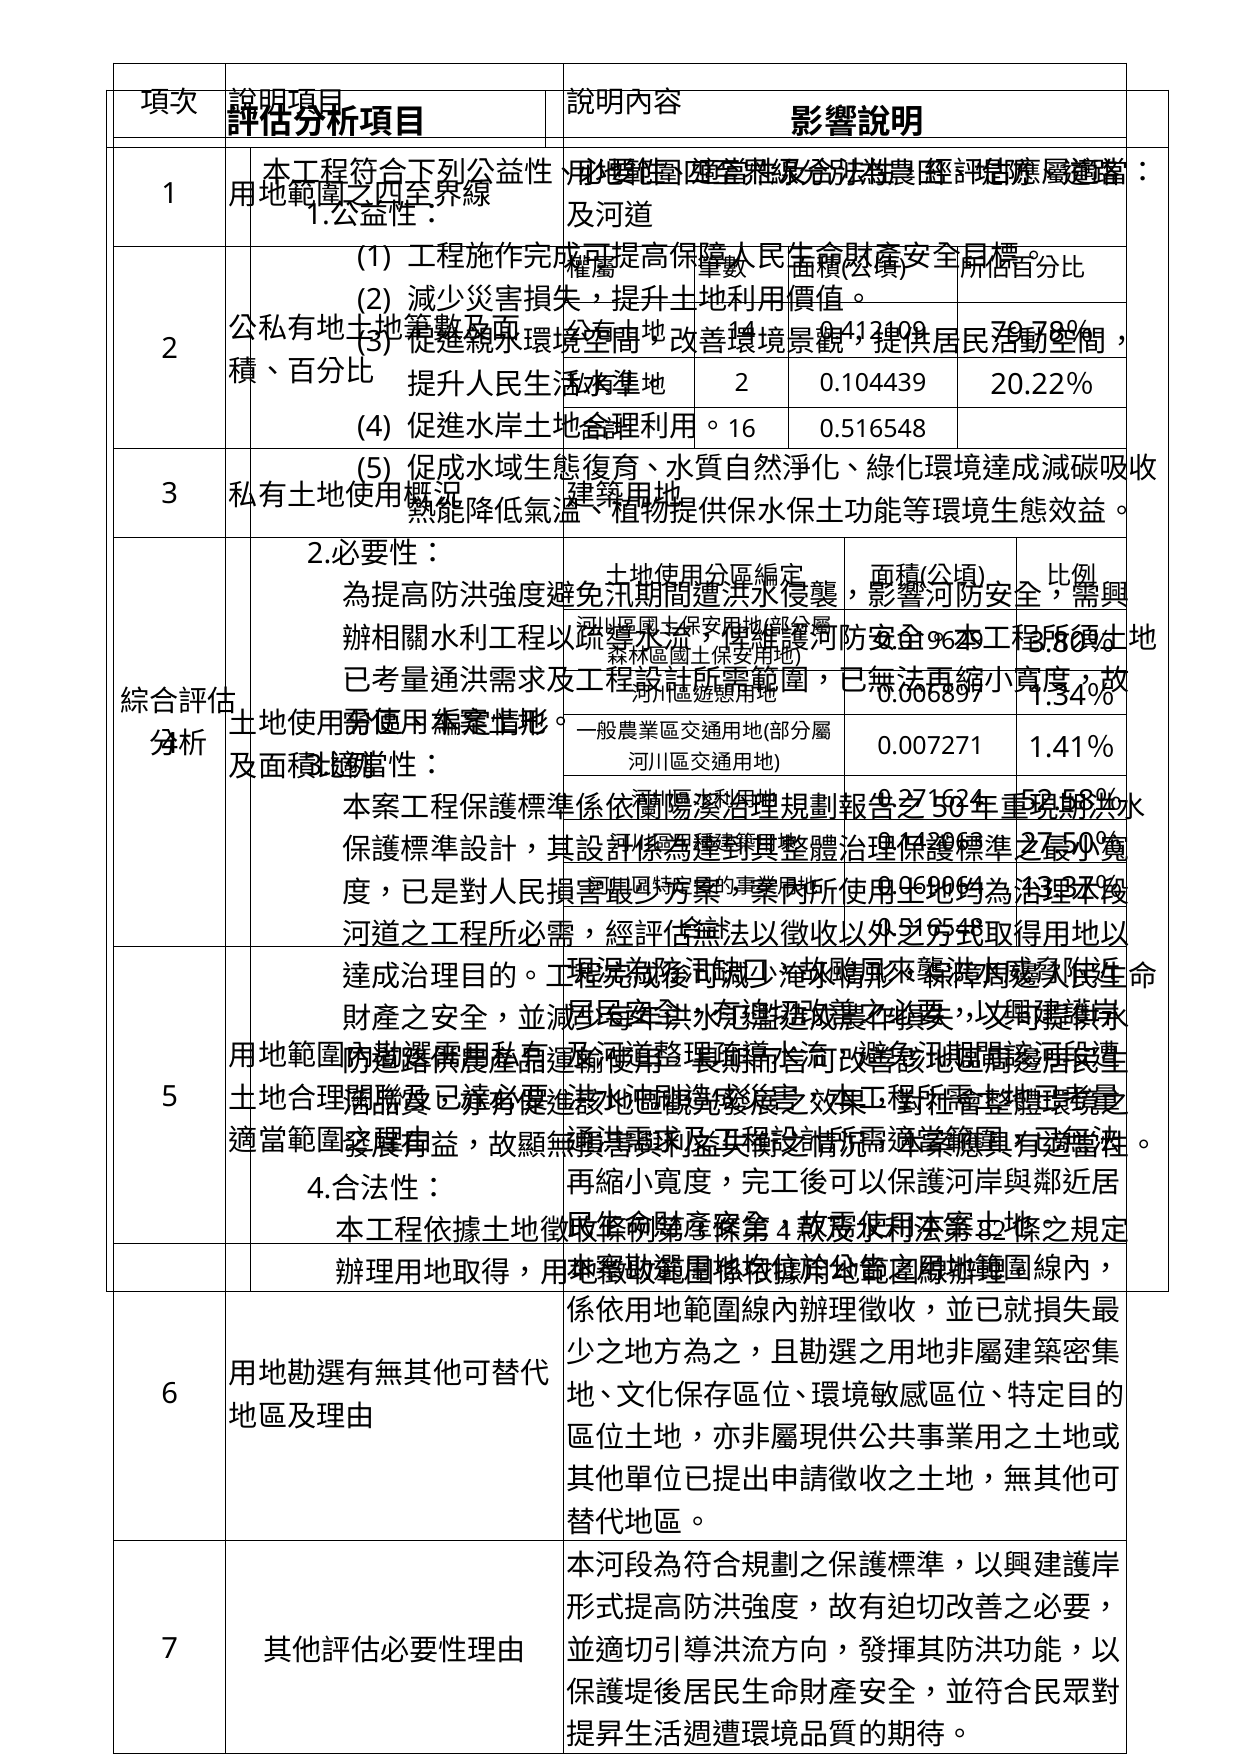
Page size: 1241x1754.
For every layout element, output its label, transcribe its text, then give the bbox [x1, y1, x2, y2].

table_cell 0.516548 [789, 408, 957, 447]
table_cell 綜合評估分析 [107, 148, 113, 1291]
table_cell 6 [114, 1244, 225, 1540]
table_cell 13.37％ [1017, 863, 1126, 906]
table_cell 0.412109 [789, 303, 957, 357]
table_cell 3.80％ [1017, 610, 1126, 670]
table_cell 河川區國土保安用地(部分屬森林區國土保安用地) [564, 610, 844, 670]
table_cell 合計 [564, 408, 694, 447]
table_cell 私有土地 [564, 358, 694, 407]
table_cell 權屬 [564, 247, 694, 302]
table_header [107, 91, 113, 147]
table_cell 河川區遊憩用地 [564, 671, 844, 713]
table_cell [1017, 907, 1126, 946]
table_header 說明項目 [226, 64, 563, 137]
table_cell 面積(公頃) [789, 247, 957, 302]
table_cell 20.22％ [958, 358, 1126, 407]
table_cell 27.50％ [1017, 820, 1126, 862]
table_cell 其他評估必要性理由 [226, 1541, 563, 1753]
table_cell 建築用地 [564, 449, 1126, 537]
table_cell 52.58％ [1017, 776, 1126, 819]
table_cell 7 [114, 1541, 225, 1753]
table_cell 0.006897 [845, 671, 1016, 713]
table_cell 79.78％ [958, 303, 1126, 357]
table_cell 0.516548 [845, 907, 1016, 946]
table_cell 3 [114, 449, 225, 537]
table_cell 2 [114, 247, 225, 447]
table_cell 一般農業區交通用地(部分屬河川區交通用地) [564, 715, 844, 775]
table_cell 土地使用分區、編定情形及面積比例 [226, 538, 563, 946]
table_cell 0.271624 [845, 776, 1016, 819]
table_cell [958, 408, 1126, 447]
table_cell 用地勘選有無其他可替代地區及理由 [226, 1244, 563, 1540]
table_cell 公私有地土地筆數及面積、百分比 [226, 247, 563, 447]
table_cell 用地範圍內勘選需用私有土地合理關聯及已達必要適當範圍之理由 [226, 947, 563, 1243]
table_cell 1.41％ [1017, 715, 1126, 775]
table_cell 本工程符合下列公益性、必要性、適當性及合法性，經評估應屬適當： 1.公益性： 工程施作完成可提高保障人民生命財產安全目標。 減少災害損失，提升土地利用價值。 促進親水環境空間，改善環境景觀，提供居民活動空間，提升人民生活水準。 促進水岸土地合理利用。 促成水域生態復育、水質自然淨化、綠化環境達成減碳吸收熱能降低氣溫、植物提供保水保土功能等環境生態效益。 2.必要性： 為提高防洪強度避免汛期間遭洪水侵襲，影響河防安全，需興辦相關水利工程以疏導水流，俾維護河防安全。本工程所須土地已考量通洪需求及工程設計所需範圍，已無法再縮小寬度，故需使用本案土地。 3.適當性： 本案工程保護標準係依蘭陽溪治理規劃報告之50年重現期洪水保護標準設計，其設計係為達到其整體治理保護標準之最小寬度，已是對人民損害最少方案，案內所使用土地均為治理本段河道之工程所必需，經評估無法以徵收以外之方式取得用地以達成治理目的。工程完成後可減少淹水情形，保障周邊人民生命財產之安全，並減少每年洪水氾濫造成農作損失，又可提供水防道路供農產品運輸使用，長期而言可改善該地區周邊居民生活品質，亦有促進該地區觀光發展之效果，對社會整體環境之發展有益，故顯無損害與利益失衡之情況，本案應具有適當性。 4.合法性： 本工程依據土地徵收條例第3條第4款及水利法第82條之規定辦理用地取得，用地徵收範圍係依據用地範圍線辦理。 [1127, 148, 1168, 1291]
table_header 項次 [114, 64, 225, 137]
table_cell 16 [695, 408, 788, 447]
table_cell 0.019629 [845, 610, 1016, 670]
table_cell 比例 [1017, 538, 1126, 608]
table_header 說明內容 [564, 64, 1126, 137]
table_header [1127, 91, 1168, 147]
table_cell 1.34％ [1017, 671, 1126, 713]
table_cell 河川區甲種建築用地 [564, 820, 844, 862]
table_cell 用地範圍四至界線分別為農田、堤防、道路及河道 [564, 138, 1126, 246]
table_cell 本案勘選用地均位於公告之用地範圍線內，係依用地範圍線內辦理徵收，並已就損失最少之地方為之，且勘選之用地非屬建築密集地、文化保存區位、環境敏感區位、特定目的區位土地，亦非屬現供公共事業用之土地或其他單位已提出申請徵收之土地，無其他可替代地區。 [564, 1244, 1126, 1540]
table_cell 筆數 [695, 247, 788, 302]
table_cell 私有土地使用概況 [226, 449, 563, 537]
table_cell 河川區水利用地 [564, 776, 844, 819]
table_cell 1 [114, 138, 225, 246]
table_cell 所佔百分比 [958, 247, 1126, 302]
table_cell 14 [695, 303, 788, 357]
table_cell 2 [695, 358, 788, 407]
table_cell 土地使用分區編定 [564, 538, 844, 608]
table_cell 0.142063 [845, 820, 1016, 862]
table_cell 本河段為符合規劃之保護標準，以興建護岸形式提高防洪強度，故有迫切改善之必要，並適切引導洪流方向，發揮其防洪功能，以保護堤後居民生命財產安全，並符合民眾對提昇生活週遭環境品質的期待。 [564, 1541, 1126, 1753]
table_cell 面積(公頃) [845, 538, 1016, 608]
table_cell 河川區特定目的事業用地 [564, 863, 844, 906]
table_cell 5 [114, 947, 225, 1243]
table_cell 0.069064 [845, 863, 1016, 906]
table_cell 用地範圍之四至界線 [226, 138, 563, 246]
table_cell 現況為防汛缺口，故颱風來襲洪水威脅附近居民安全，有迫切改善之必要，以興建護岸及河道整理疏導水流，避免汛期間該河段遭洪水沖刷造成災害，本工程所需土地已考量通洪需求及工程設計所需適當範圍，已無法再縮小寬度，完工後可以保護河岸與鄰近居民生命財產安全，故需使用本案土地。 [564, 947, 1126, 1243]
table_cell 公有土地 [564, 303, 694, 357]
table_cell 合計 [564, 907, 844, 946]
table_cell 4 [114, 538, 225, 946]
table_cell 0.007271 [845, 715, 1016, 775]
table_cell 0.104439 [789, 358, 957, 407]
